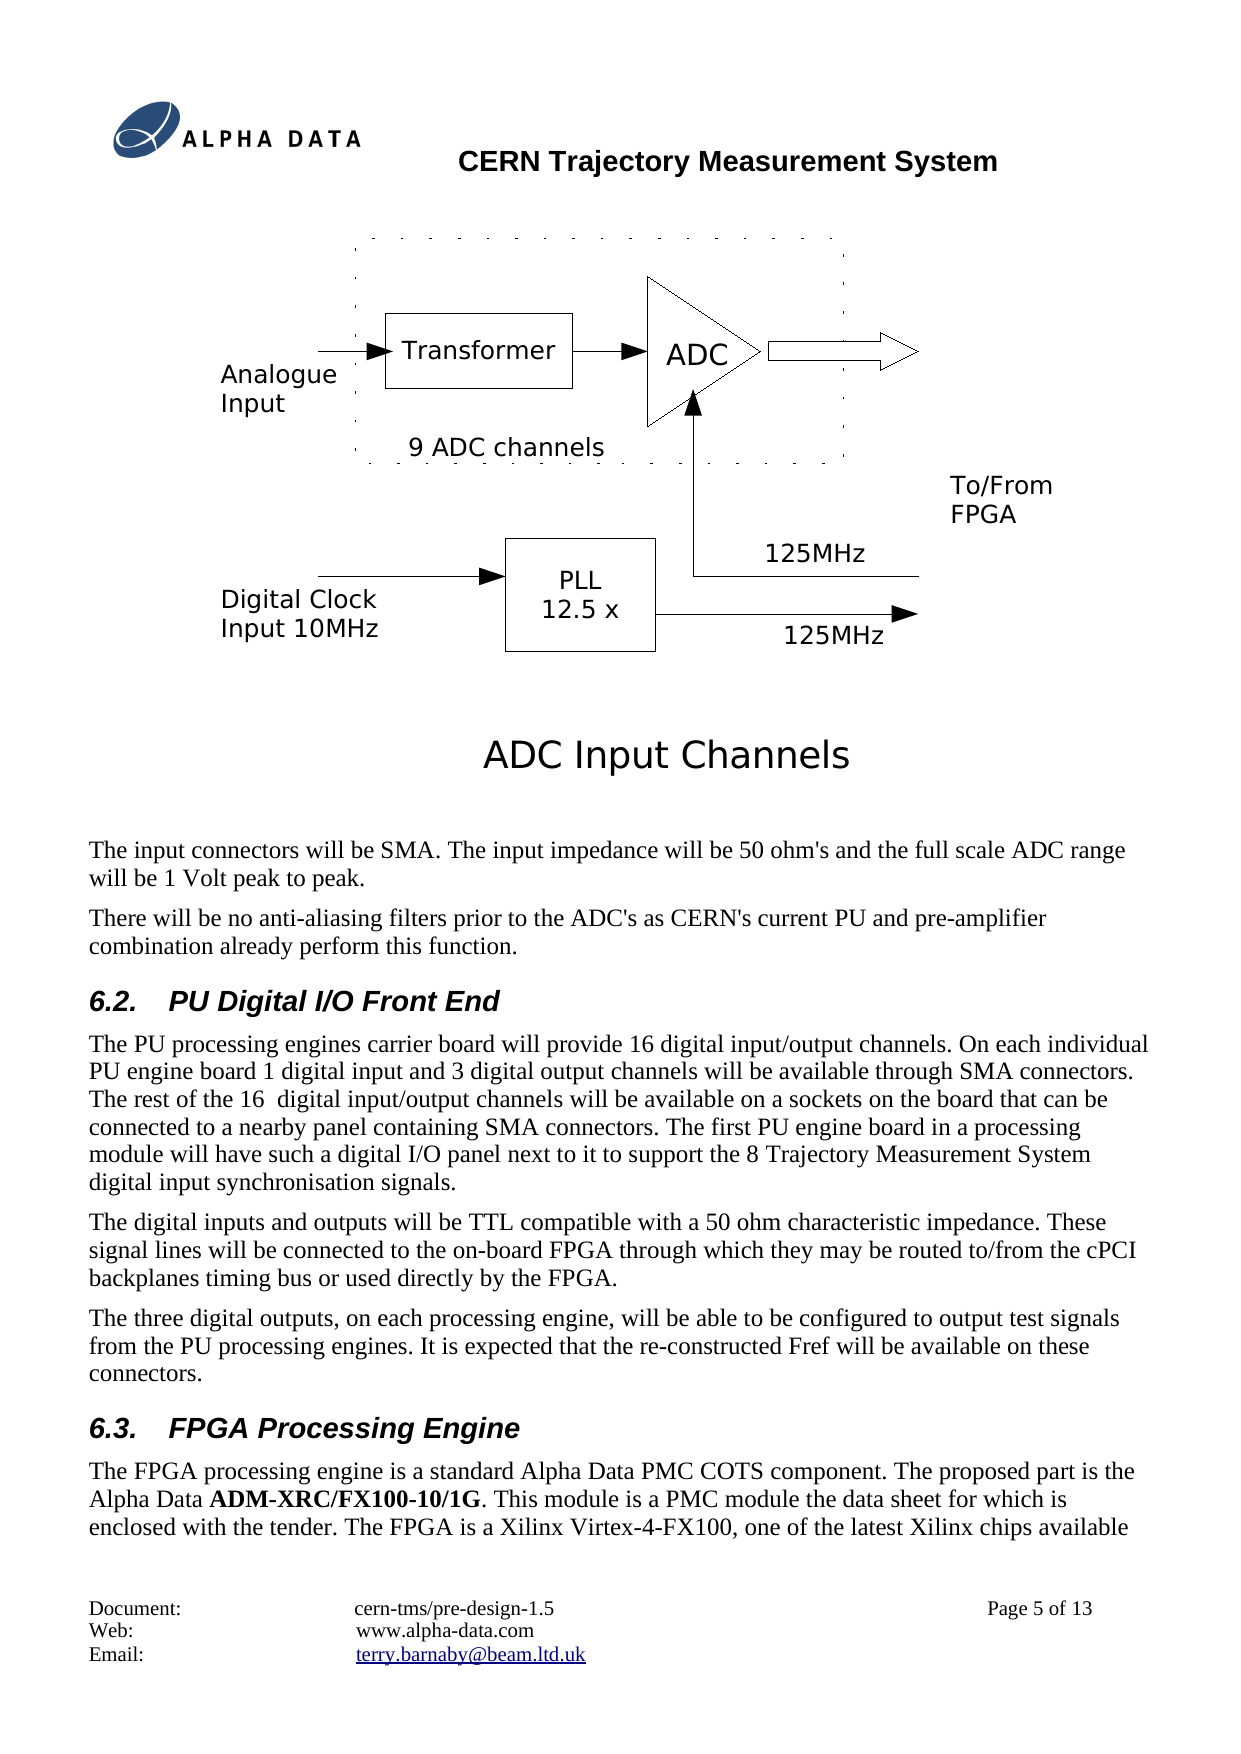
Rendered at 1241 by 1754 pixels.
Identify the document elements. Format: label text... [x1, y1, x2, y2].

text The FPGA processing engine is a standard Alpha Data PMC COTS component. The proposed part is the Alpha Data ADM-XRC/FX100-10/1G. This module is a PMC module the data sheet for which is enclosed with the tender. The FPGA is a Xilinx Virtex-4-FX100, one of the latest Xilinx chips available [88, 1457, 1152, 1541]
text The PU processing engines carrier board will provide 16 digital input/output channels. On each individual PU engine board 1 digital input and 3 digital output channels will be available through SMA connectors. The rest of the 16 digital input/output channels will be available on a sockets on the board that can be connected to a nearby panel containing SMA connectors. The first PU engine board in a processing module will have such a digital I/O panel next to it to support the 8 Trajectory Measurement System digital input synchronisation signals. [88, 1030, 1152, 1196]
text The digital inputs and outputs will be TTL compatible with a 50 ohm characteristic impedance. These signal lines will be connected to the on-board FPGA through which they may be routed to/from the cPCI backplanes timing bus or used directly by the FPGA. [88, 1208, 1152, 1292]
text There will be no anti-aliasing filters prior to the ADC's as CERN's current PU and pre-amplifier combination already perform this function. [88, 904, 1152, 959]
subtitle PU Digital I/O Front End [88, 984, 1152, 1017]
text The three digital outputs, on each processing engine, will be able to be configured to output test signals from the PU processing engines. It is expected that the re-constructed Fref will be available on these connectors. [88, 1304, 1152, 1387]
picture [105, 97, 372, 162]
text The input connectors will be SMA. The input impedance will be 50 ohm's and the full scale ADC range will be 1 Volt peak to peak. [88, 836, 1152, 892]
subtitle FPGA Processing Engine [88, 1412, 1152, 1445]
